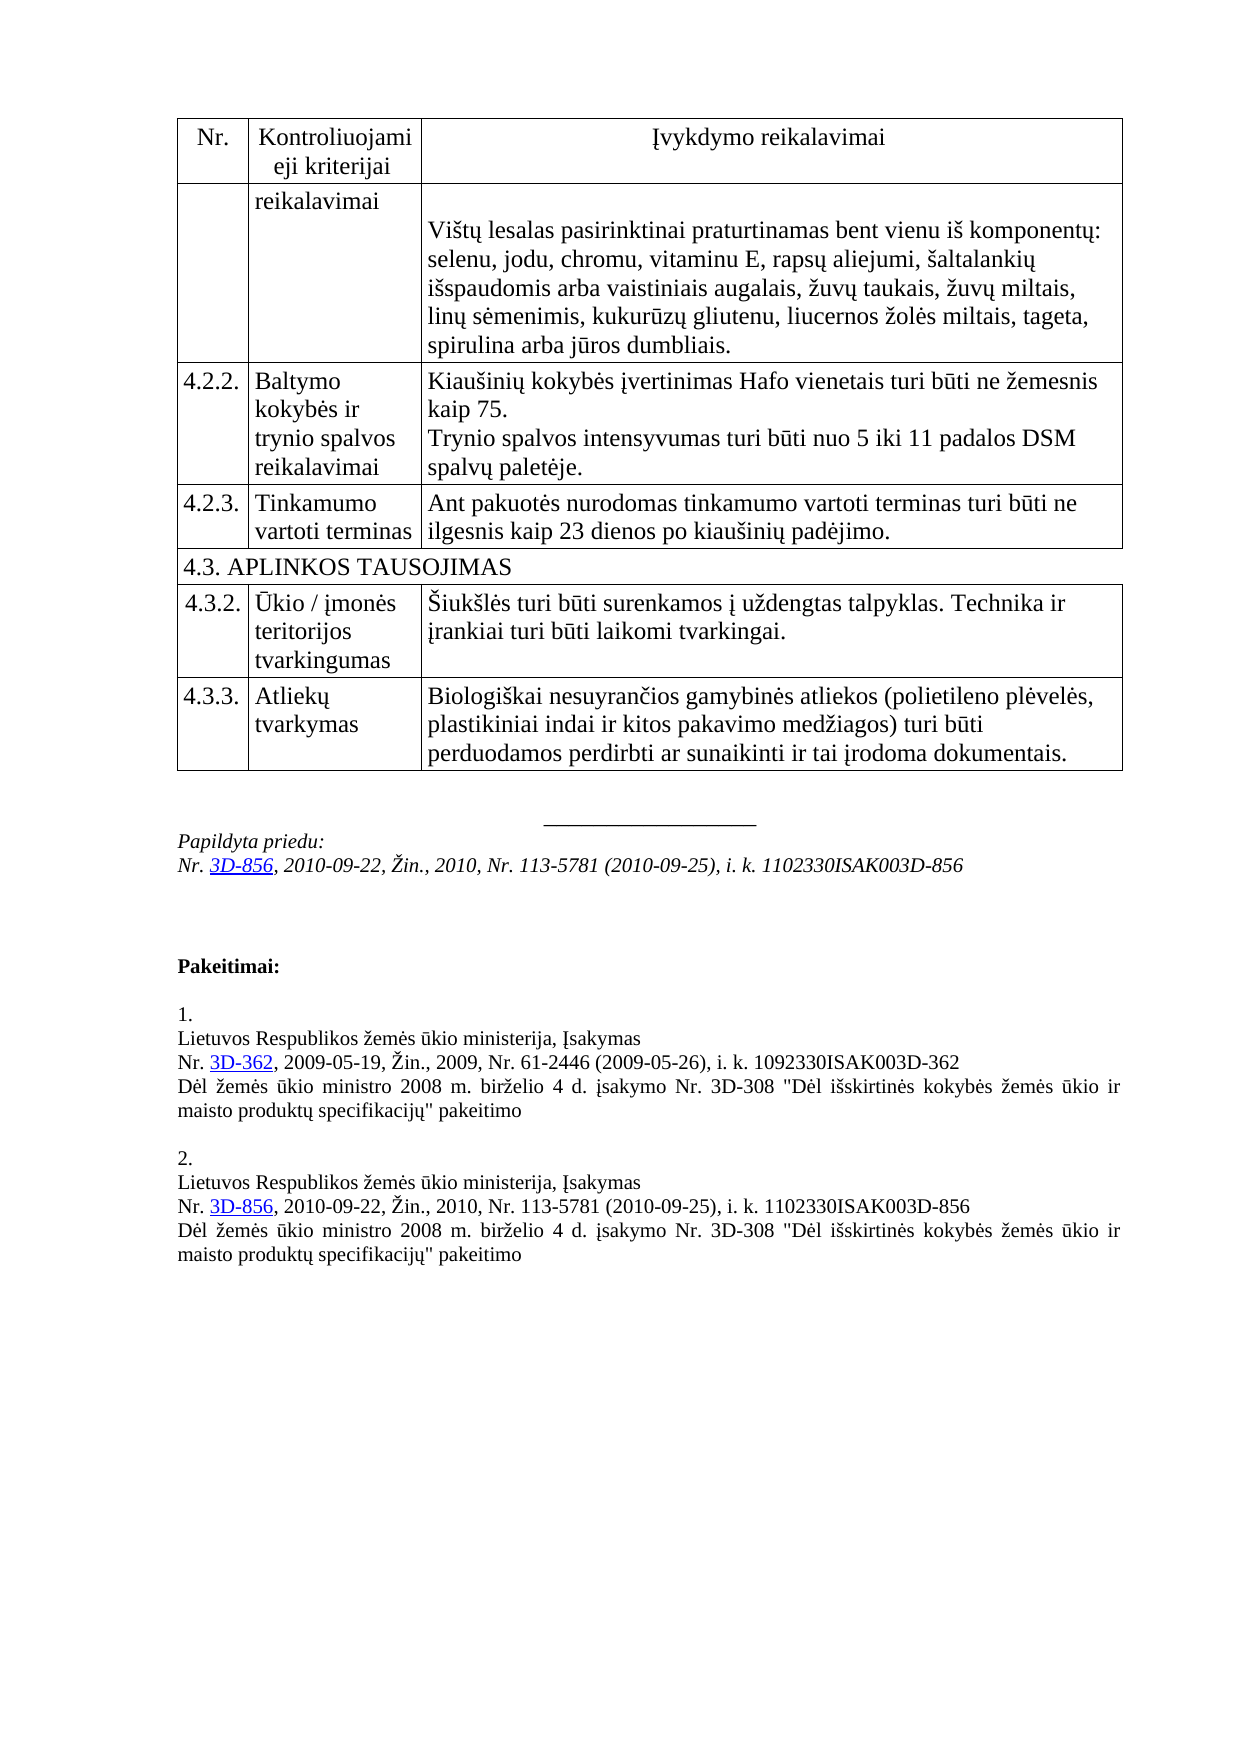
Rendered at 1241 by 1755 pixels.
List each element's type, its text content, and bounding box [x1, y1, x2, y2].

text 1. [177, 1002, 1122, 1026]
text Dėl žemės ūkio ministro 2008 m. birželio 4 d. įsakymo Nr. 3D-308 "Dėl išskirtinės kokybės žemės ūkio ir maisto produktų specifikacijų" pakeitimo [177, 1218, 1122, 1266]
table_cell Tinkamumo vartoti terminas [249, 485, 421, 548]
table_cell Ūkio / įmonės teritorijos tvarkingumas [249, 585, 421, 677]
table_header Įvykdymo reikalavimai [422, 119, 1122, 182]
text Papildyta priedu: [177, 828, 1122, 853]
table_cell 4.3. APLINKOS TAUSOJIMAS [178, 549, 1122, 584]
table_header Nr. [178, 119, 248, 182]
table_cell Atliekų tvarkymas [249, 678, 421, 770]
text _________________ [177, 800, 1122, 828]
text Dėl žemės ūkio ministro 2008 m. birželio 4 d. įsakymo Nr. 3D-308 "Dėl išskirtinės kokybės žemės ūkio ir maisto produktų specifikacijų" pakeitimo [177, 1074, 1122, 1122]
table_cell [178, 184, 248, 362]
table_cell Vištų lesalas pasirinktinai praturtinamas bent vienu iš komponentų: selenu, jodu, chromu, vitaminu E, rapsų aliejumi, šaltalankių išspaudomis arba vaistiniais augalais, žuvų taukais, žuvų miltais, linų sėmenimis, kukurūzų gliutenu, liucernos žolės miltais, tageta, spirulina arba jūros dumbliais. [422, 184, 1122, 362]
table_cell Šiukšlės turi būti surenkamos į uždengtas talpyklas. Technika ir įrankiai turi būti laikomi tvarkingai. [422, 585, 1122, 677]
table_cell Baltymo kokybės ir trynio spalvos reikalavimai [249, 363, 421, 484]
table_cell Kiaušinių kokybės įvertinimas Hafo vienetais turi būti ne žemesnis kaip 75. Trynio spalvos intensyvumas turi būti nuo 5 iki 11 padalos DSM spalvų paletėje. [422, 363, 1122, 484]
table_cell 4.3.3. [178, 678, 248, 770]
table_cell reikalavimai [249, 184, 421, 362]
table_header Kontroliuojamieji kriterijai [249, 119, 421, 182]
table_cell Biologiškai nesuyrančios gamybinės atliekos (polietileno plėvelės, plastikiniai indai ir kitos pakavimo medžiagos) turi būti perduodamos perdirbti ar sunaikinti ir tai įrodoma dokumentais. [422, 678, 1122, 770]
table_cell 4.2.2. [178, 363, 248, 484]
text Nr. 3D-362, 2009-05-19, Žin., 2009, Nr. 61-2446 (2009-05-26), i. k. 1092330ISAK003D-362 [177, 1050, 1122, 1074]
text Lietuvos Respublikos žemės ūkio ministerija, Įsakymas [177, 1026, 1122, 1050]
text Nr. 3D-856, 2010-09-22, Žin., 2010, Nr. 113-5781 (2010-09-25), i. k. 1102330ISAK003D-856 [177, 1194, 1122, 1218]
table_cell Ant pakuotės nurodomas tinkamumo vartoti terminas turi būti ne ilgesnis kaip 23 dienos po kiaušinių padėjimo. [422, 485, 1122, 548]
table_cell 4.2.3. [178, 485, 248, 548]
text 2. [177, 1146, 1122, 1170]
text Pakeitimai: [177, 953, 1122, 978]
text Nr. 3D-856, 2010-09-22, Žin., 2010, Nr. 113-5781 (2010-09-25), i. k. 1102330ISAK003D-856 [177, 853, 1122, 877]
table_cell 4.3.2. [178, 585, 248, 677]
text Lietuvos Respublikos žemės ūkio ministerija, Įsakymas [177, 1170, 1122, 1194]
